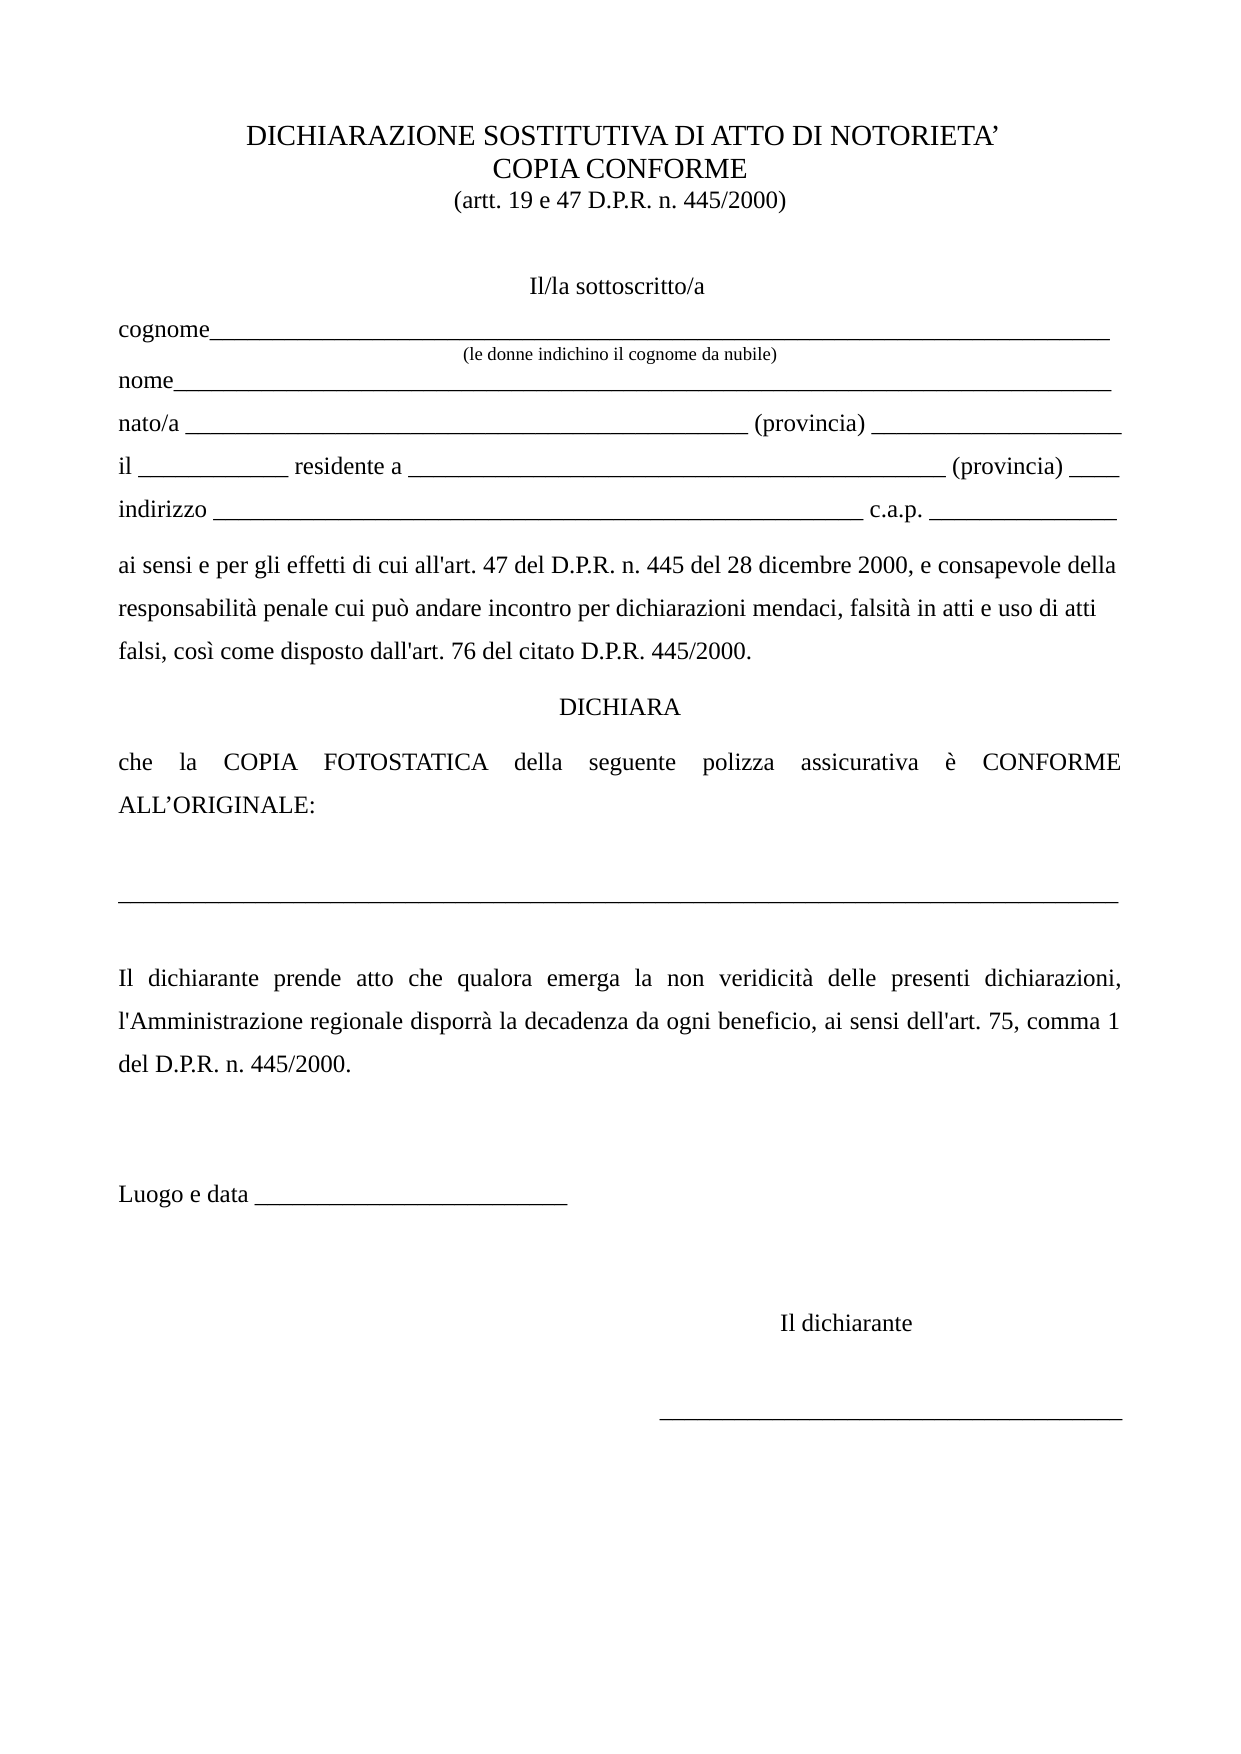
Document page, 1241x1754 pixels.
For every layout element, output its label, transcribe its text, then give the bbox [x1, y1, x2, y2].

text (le donne indichino il cognome da nubile) [118, 343, 1122, 365]
text ________________________________________________________________________________ [118, 877, 1122, 906]
text _____________________________________ [118, 1351, 1122, 1423]
text DICHIARA [118, 692, 1122, 721]
text indirizzo ____________________________________________________ c.a.p. _______________ [118, 494, 1122, 523]
text Il/la sottoscritto/a [118, 271, 1122, 300]
text nato/a _____________________________________________ (provincia) ____________________ [118, 408, 1122, 437]
text (artt. 19 e 47 D.P.R. n. 445/2000) [118, 185, 1122, 214]
text nome___________________________________________________________________________ [118, 365, 1122, 394]
text Il dichiarante [118, 1308, 1122, 1337]
text cognome________________________________________________________________________ [118, 314, 1122, 343]
text COPIA CONFORME [118, 152, 1122, 185]
text il ____________ residente a ___________________________________________ (provincia) ____ [118, 451, 1122, 480]
text che la COPIA FOTOSTATICA della seguente polizza assicurativa è CONFORME ALL’ORIGINALE: [118, 747, 1122, 819]
text ai sensi e per gli effetti di cui all'art. 47 del D.P.R. n. 445 del 28 dicembre 2000, e consapevole della responsabilità penale cui può andare incontro per dichiarazioni mendaci, falsità in atti e uso di atti falsi, così come disposto dall'art. 76 del citato D.P.R. 445/2000. [118, 550, 1122, 665]
text Luogo e data _________________________ [118, 1179, 1122, 1207]
text Il dichiarante prende atto che qualora emerga la non veridicità delle presenti dichiarazioni, l'Amministrazione regionale disporrà la decadenza da ogni beneficio, ai sensi dell'art. 75, comma 1 del D.P.R. n. 445/2000. [118, 963, 1122, 1078]
text DICHIARAZIONE SOSTITUTIVA DI ATTO DI NOTORIETA’ [124, 118, 1122, 152]
